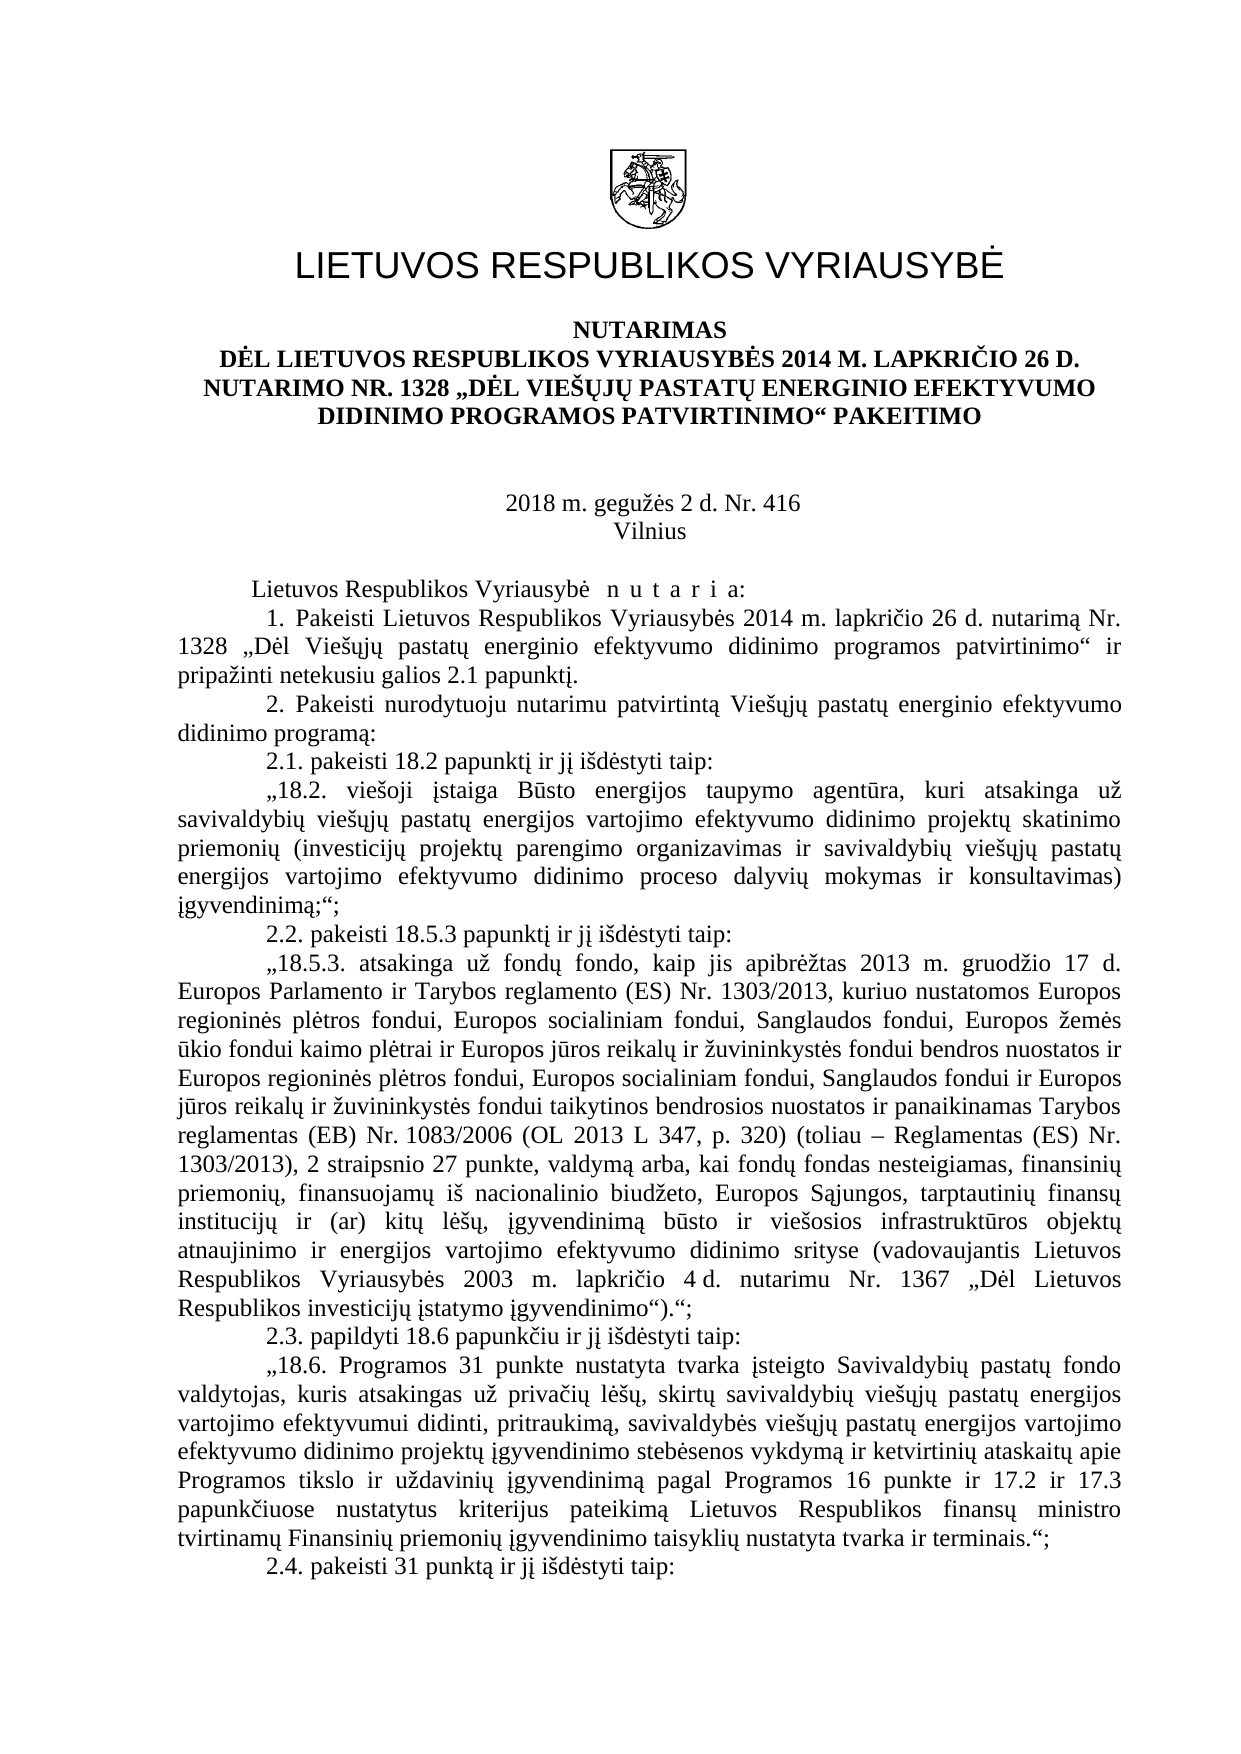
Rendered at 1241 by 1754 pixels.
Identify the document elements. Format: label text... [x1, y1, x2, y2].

text 2. Pakeisti nurodytuoju nutarimu patvirtintą Viešųjų pastatų energinio efektyvumo didinimo programą: [177, 689, 1122, 746]
text „18.2. viešoji įstaiga Būsto energijos taupymo agentūra, kuri atsakinga už savivaldybių viešųjų pastatų energijos vartojimo efektyvumo didinimo projektų skatinimo priemonių (investicijų projektų parengimo organizavimas ir savivaldybių viešųjų pastatų energijos vartojimo efektyvumo didinimo proceso dalyvių mokymas ir konsultavimas) įgyvendinimą;“; [177, 775, 1122, 919]
text Lietuvos Respublikos Vyriausybė nutaria: [177, 574, 1122, 603]
text 1. Pakeisti Lietuvos Respublikos Vyriausybės 2014 m. lapkričio 26 d. nutarimą Nr. 1328 „Dėl Viešųjų pastatų energinio efektyvumo didinimo programos patvirtinimo“ ir pripažinti netekusiu galios 2.1 papunktį. [177, 603, 1122, 689]
text 2.1. pakeisti 18.2 papunktį ir jį išdėstyti taip: [177, 746, 1122, 775]
text 2.3. papildyti 18.6 papunkčiu ir jį išdėstyti taip: [177, 1321, 1122, 1350]
text „18.6. Programos 31 punkte nustatyta tvarka įsteigto Savivaldybių pastatų fondo valdytojas, kuris atsakingas už privačių lėšų, skirtų savivaldybių viešųjų pastatų energijos vartojimo efektyvumui didinti, pritraukimą, savivaldybės viešųjų pastatų energijos vartojimo efektyvumo didinimo projektų įgyvendinimo stebėsenos vykdymą ir ketvirtinių ataskaitų apie Programos tikslo ir uždavinių įgyvendinimą pagal Programos 16 punkte ir 17.2 ir 17.3 papunkčiuose nustatytus kriterijus pateikimą Lietuvos Respublikos finansų ministro tvirtinamų Finansinių priemonių įgyvendinimo taisyklių nustatyta tvarka ir terminais.“; [177, 1350, 1122, 1551]
text Lietuvos Respublikos Vyriausybė [177, 243, 1122, 286]
text 2018 m. gegužės 2 d. Nr. 416 [177, 488, 1122, 516]
text nutarimas [177, 315, 1122, 344]
text 2.2. pakeisti 18.5.3 papunktį ir jį išdėstyti taip: [177, 919, 1122, 948]
text DĖL LIETUVOS RESPUBLIKOS VYRIAUSYBĖS 2014 M. LAPKRIČIO 26 D. NUTARIMO NR. 1328 „DĖL VIEŠŲJŲ PASTATŲ ENERGINIO EFEKTYVUMO DIDINIMO PROGRAMOS PATVIRTINIMO“ PAKEITIMO [177, 344, 1122, 430]
text 2.4. pakeisti 31 punktą ir jį išdėstyti taip: [177, 1551, 1122, 1580]
text Vilnius [177, 516, 1122, 545]
text „18.5.3. atsakinga už fondų fondo, kaip jis apibrėžtas 2013 m. gruodžio 17 d. Europos Parlamento ir Tarybos reglamento (ES) Nr. 1303/2013, kuriuo nustatomos Europos regioninės plėtros fondui, Europos socialiniam fondui, Sanglaudos fondui, Europos žemės ūkio fondui kaimo plėtrai ir Europos jūros reikalų ir žuvininkystės fondui bendros nuostatos ir Europos regioninės plėtros fondui, Europos socialiniam fondui, Sanglaudos fondui ir Europos jūros reikalų ir žuvininkystės fondui taikytinos bendrosios nuostatos ir panaikinamas Tarybos reglamentas (EB) Nr. 1083/2006 (OL 2013 L 347, p. 320) (toliau – Reglamentas (ES) Nr. 1303/2013), 2 straipsnio 27 punkte, valdymą arba, kai fondų fondas nesteigiamas, finansinių priemonių, finansuojamų iš nacionalinio biudžeto, Europos Sąjungos, tarptautinių finansų institucijų ir (ar) kitų lėšų, įgyvendinimą būsto ir viešosios infrastruktūros objektų atnaujinimo ir energijos vartojimo efektyvumo didinimo srityse (vadovaujantis Lietuvos Respublikos Vyriausybės 2003 m. lapkričio 4 d. nutarimu Nr. 1367 „Dėl Lietuvos Respublikos investicijų įstatymo įgyvendinimo“).“; [177, 948, 1122, 1321]
